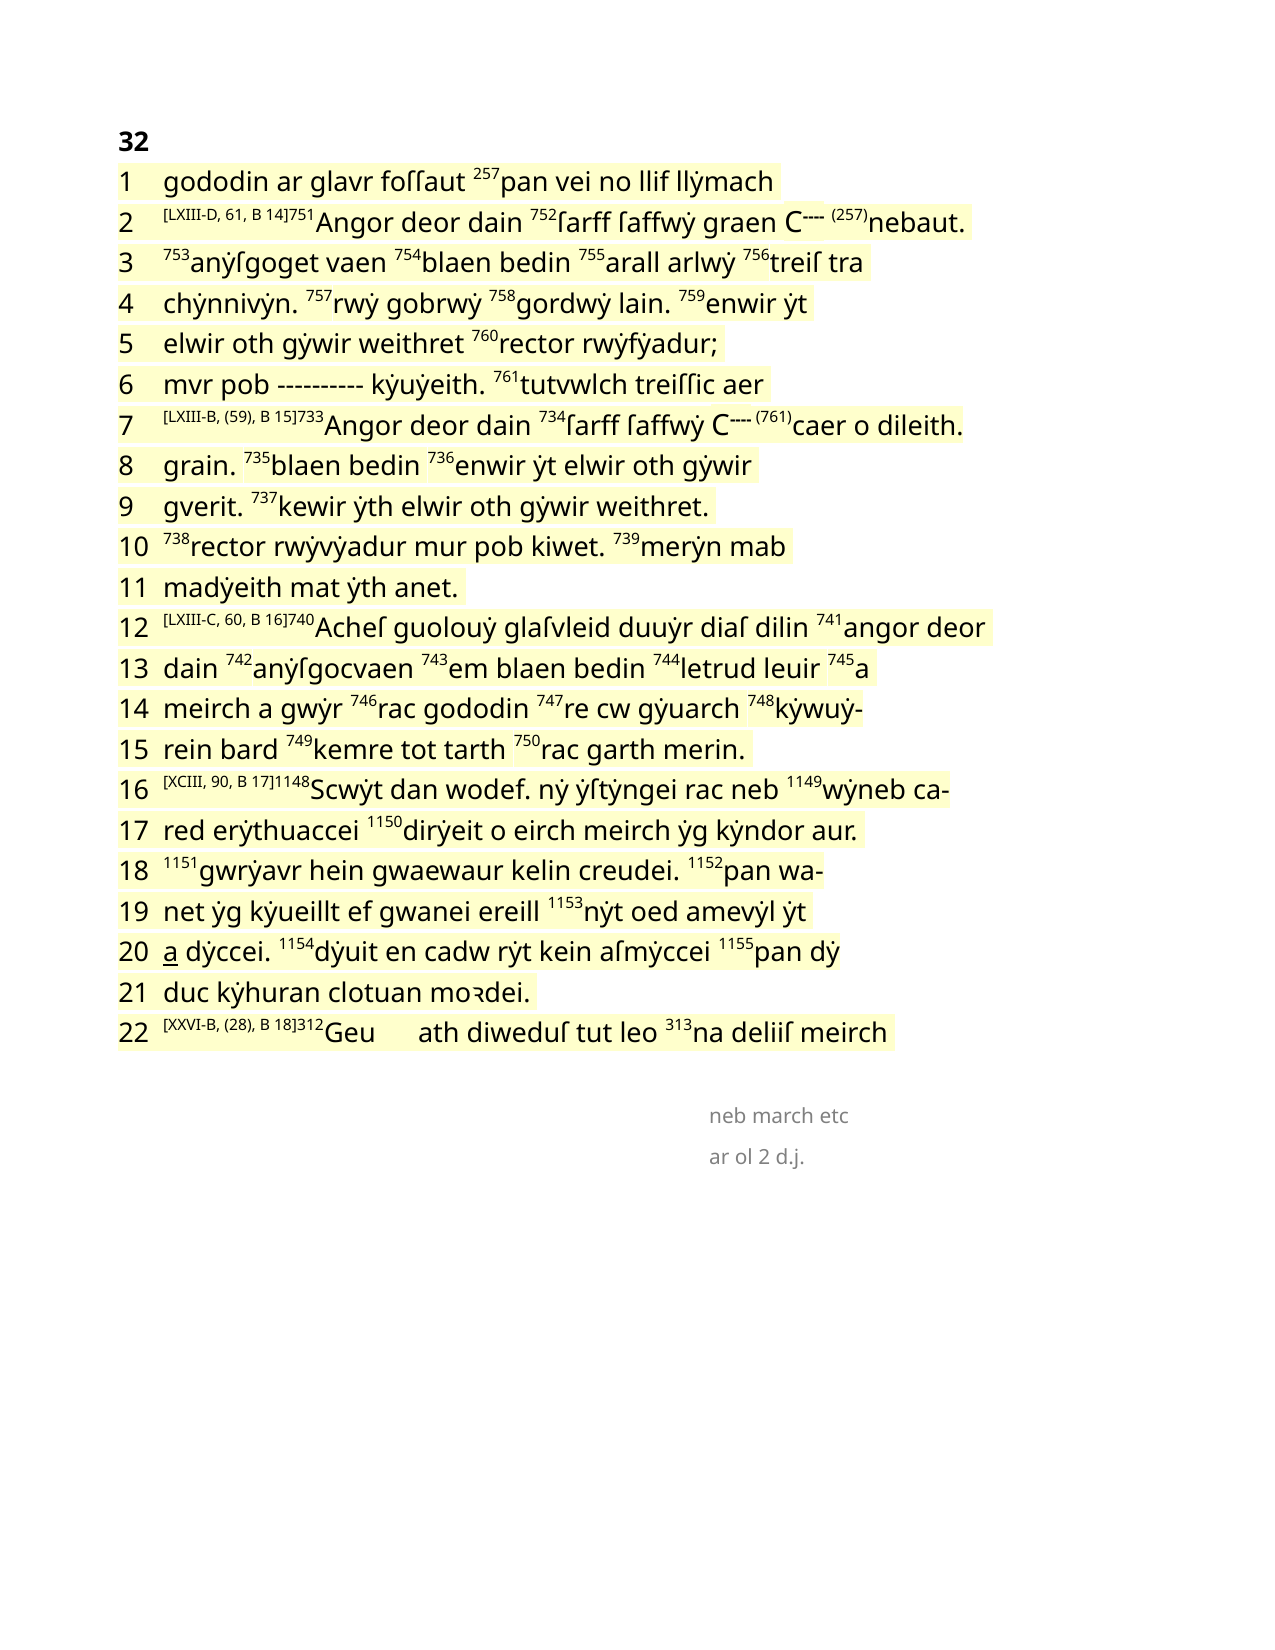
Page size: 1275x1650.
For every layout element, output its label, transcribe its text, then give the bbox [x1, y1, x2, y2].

text 19 net ẏg kẏueillt ef gwanei ereill 1153nẏt oed amevẏl ẏt [118, 892, 1157, 928]
text 8 grain. 735blaen bedin 736enwir ẏt elwir oth gẏwir [118, 447, 1157, 483]
text 6 mvr pob ---------- kẏuẏeith. 761tutvwlch treiſſic aer [118, 366, 1157, 402]
text 12 [LXIII-C, 60, B 16]740Acheſ guolouẏ glaſvleid duuẏr diaſ dilin 741angor deor [118, 609, 1157, 645]
text 13 dain 742anẏſgocvaen 743em blaen bedin 744letrud leuir 745a [118, 649, 1157, 685]
text 18 1151gwrẏavr hein gwaewaur kelin creudei. 1152pan wa- [118, 852, 1157, 888]
text 9 gverit. 737kewir ẏth elwir oth gẏwir weithret. [118, 487, 1157, 523]
text 3 753anẏſgoget vaen 754blaen bedin 755arall arlwẏ 756treiſ tra [118, 244, 1157, 280]
text 16 [XCIII, 90, B 17]1148Scwẏt dan wodef. nẏ ẏſtẏngei rac neb 1149wẏneb ca- [118, 771, 1157, 807]
text 20 a dẏccei. 1154dẏuit en cadw rẏt kein aſmẏccei 1155pan dẏ [118, 933, 1157, 969]
text 32 [118, 123, 1157, 159]
text 21 duc kẏhuran clotuan moꝛdei. [118, 973, 1157, 1009]
text 1 gododin ar glavr foſſaut 257pan vei no llif llẏmach [118, 163, 1157, 199]
text 22 [XXVI-B, (28), B 18]312Geu ath diweduſ tut leo 313na deliiſ meirch [118, 1014, 1157, 1050]
text ar ol 2 d.j. [118, 1136, 1157, 1172]
text 7 [LXIII-B, (59), B 15]733Angor deor dain 734ſarff ſaffwẏ C---- (761)caer o dileith. [118, 406, 1157, 442]
text 4 chẏnnivẏn. 757rwẏ gobrwẏ 758gordwẏ lain. 759enwir ẏt [118, 285, 1157, 321]
text neb march etc [118, 1095, 1157, 1131]
text 10 738rector rwẏvẏadur mur pob kiwet. 739merẏn mab [118, 528, 1157, 564]
text 15 rein bard 749kemre tot tarth 750rac garth merin. [118, 730, 1157, 766]
text 14 meirch a gwẏr 746rac gododin 747re cw gẏuarch 748kẏwuẏ- [118, 690, 1157, 726]
text 11 madẏeith mat ẏth anet. [118, 568, 1157, 604]
text 2 [LXIII-D, 61, B 14]751Angor deor dain 752ſarff ſaffwẏ graen C---- (257)nebaut. [118, 204, 1157, 240]
text 17 red erẏthuaccei 1150dirẏeit o eirch meirch ẏg kẏndor aur. [118, 811, 1157, 847]
text 5 elwir oth gẏwir weithret 760rector rwẏfẏadur; [118, 325, 1157, 361]
